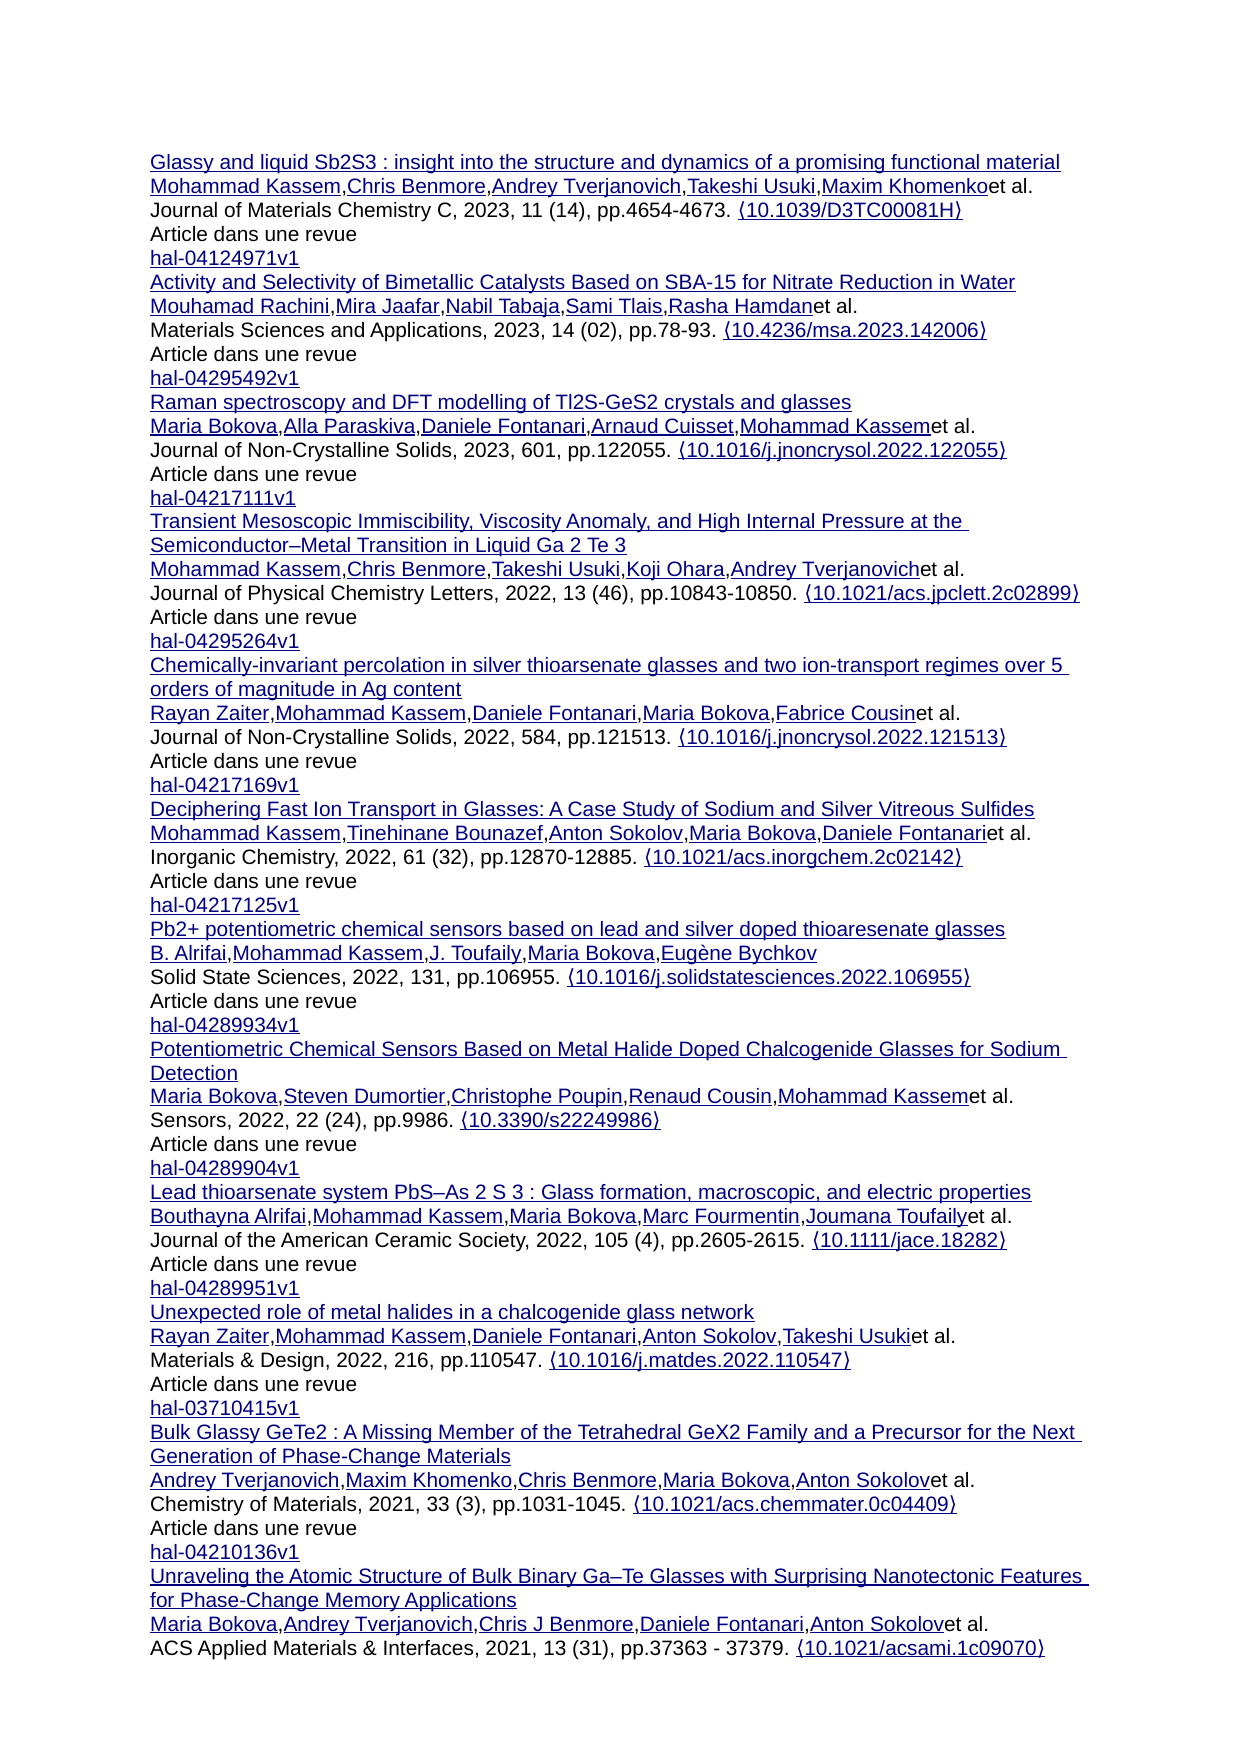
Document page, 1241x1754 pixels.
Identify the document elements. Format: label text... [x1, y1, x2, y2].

table_cell Transient Mesoscopic Immiscibility, Viscosity Anomaly, and High Internal Pressure at the Semiconductor–Metal Transition in Liquid Ga 2 Te 3 Mohammad Kassem,Chris Benmore,Takeshi Usuki,Koji Ohara,Andrey Tverjanovichet al. Journal of Physical Chemistry Letters, 2022, 13 (46), pp.10843-10850. ⟨10.1021/acs.jpclett.2c02899⟩ Article dans une revue hal-04295264v1 [150, 509, 1090, 653]
table_cell Unexpected role of metal halides in a chalcogenide glass network Rayan Zaiter,Mohammad Kassem,Daniele Fontanari,Anton Sokolov,Takeshi Usukiet al. Materials & Design, 2022, 216, pp.110547. ⟨10.1016/j.matdes.2022.110547⟩ Article dans une revue hal-03710415v1 [150, 1300, 1090, 1420]
table_cell Lead thioarsenate system PbS–As 2 S 3 : Glass formation, macroscopic, and electric properties Bouthayna Alrifai,Mohammad Kassem,Maria Bokova,Marc Fourmentin,Joumana Toufailyet al. Journal of the American Ceramic Society, 2022, 105 (4), pp.2605-2615. ⟨10.1111/jace.18282⟩ Article dans une revue hal-04289951v1 [150, 1180, 1090, 1300]
table_cell Pb2+ potentiometric chemical sensors based on lead and silver doped thioaresenate glasses B. Alrifai,Mohammad Kassem,J. Toufaily,Maria Bokova,Eugène Bychkov Solid State Sciences, 2022, 131, pp.106955. ⟨10.1016/j.solidstatesciences.2022.106955⟩ Article dans une revue hal-04289934v1 [150, 917, 1090, 1036]
table_cell Activity and Selectivity of Bimetallic Catalysts Based on SBA-15 for Nitrate Reduction in Water Mouhamad Rachini,Mira Jaafar,Nabil Tabaja,Sami Tlais,Rasha Hamdanet al. Materials Sciences and Applications, 2023, 14 (02), pp.78-93. ⟨10.4236/msa.2023.142006⟩ Article dans une revue hal-04295492v1 [150, 270, 1090, 389]
table_cell Potentiometric Chemical Sensors Based on Metal Halide Doped Chalcogenide Glasses for Sodium Detection Maria Bokova,Steven Dumortier,Christophe Poupin,Renaud Cousin,Mohammad Kassemet al. Sensors, 2022, 22 (24), pp.9986. ⟨10.3390/s22249986⟩ Article dans une revue hal-04289904v1 [150, 1036, 1090, 1180]
table_cell Chemically-invariant percolation in silver thioarsenate glasses and two ion-transport regimes over 5 orders of magnitude in Ag content Rayan Zaiter,Mohammad Kassem,Daniele Fontanari,Maria Bokova,Fabrice Cousinet al. Journal of Non-Crystalline Solids, 2022, 584, pp.121513. ⟨10.1016/j.jnoncrysol.2022.121513⟩ Article dans une revue hal-04217169v1 [150, 653, 1090, 797]
table_cell Raman spectroscopy and DFT modelling of Tl2S-GeS2 crystals and glasses Maria Bokova,Alla Paraskiva,Daniele Fontanari,Arnaud Cuisset,Mohammad Kassemet al. Journal of Non-Crystalline Solids, 2023, 601, pp.122055. ⟨10.1016/j.jnoncrysol.2022.122055⟩ Article dans une revue hal-04217111v1 [150, 390, 1090, 509]
table_cell Glassy and liquid Sb2S3 : insight into the structure and dynamics of a promising functional material Mohammad Kassem,Chris Benmore,Andrey Tverjanovich,Takeshi Usuki,Maxim Khomenkoet al. Journal of Materials Chemistry C, 2023, 11 (14), pp.4654-4673. ⟨10.1039/D3TC00081H⟩ Article dans une revue hal-04124971v1 [150, 150, 1090, 270]
table_cell Unraveling the Atomic Structure of Bulk Binary Ga–Te Glasses with Surprising Nanotectonic Features for Phase-Change Memory Applications Maria Bokova,Andrey Tverjanovich,Chris J Benmore,Daniele Fontanari,Anton Sokolovet al. ACS Applied Materials & Interfaces, 2021, 13 (31), pp.37363 - 37379. ⟨10.1021/acsami.1c09070⟩ [150, 1564, 1090, 1659]
table_cell Bulk Glassy GeTe2 : A Missing Member of the Tetrahedral GeX2 Family and a Precursor for the Next Generation of Phase-Change Materials Andrey Tverjanovich,Maxim Khomenko,Chris Benmore,Maria Bokova,Anton Sokolovet al. Chemistry of Materials, 2021, 33 (3), pp.1031-1045. ⟨10.1021/acs.chemmater.0c04409⟩ Article dans une revue hal-04210136v1 [150, 1420, 1090, 1563]
table_cell Deciphering Fast Ion Transport in Glasses: A Case Study of Sodium and Silver Vitreous Sulfides Mohammad Kassem,Tinehinane Bounazef,Anton Sokolov,Maria Bokova,Daniele Fontanariet al. Inorganic Chemistry, 2022, 61 (32), pp.12870-12885. ⟨10.1021/acs.inorgchem.2c02142⟩ Article dans une revue hal-04217125v1 [150, 797, 1090, 917]
